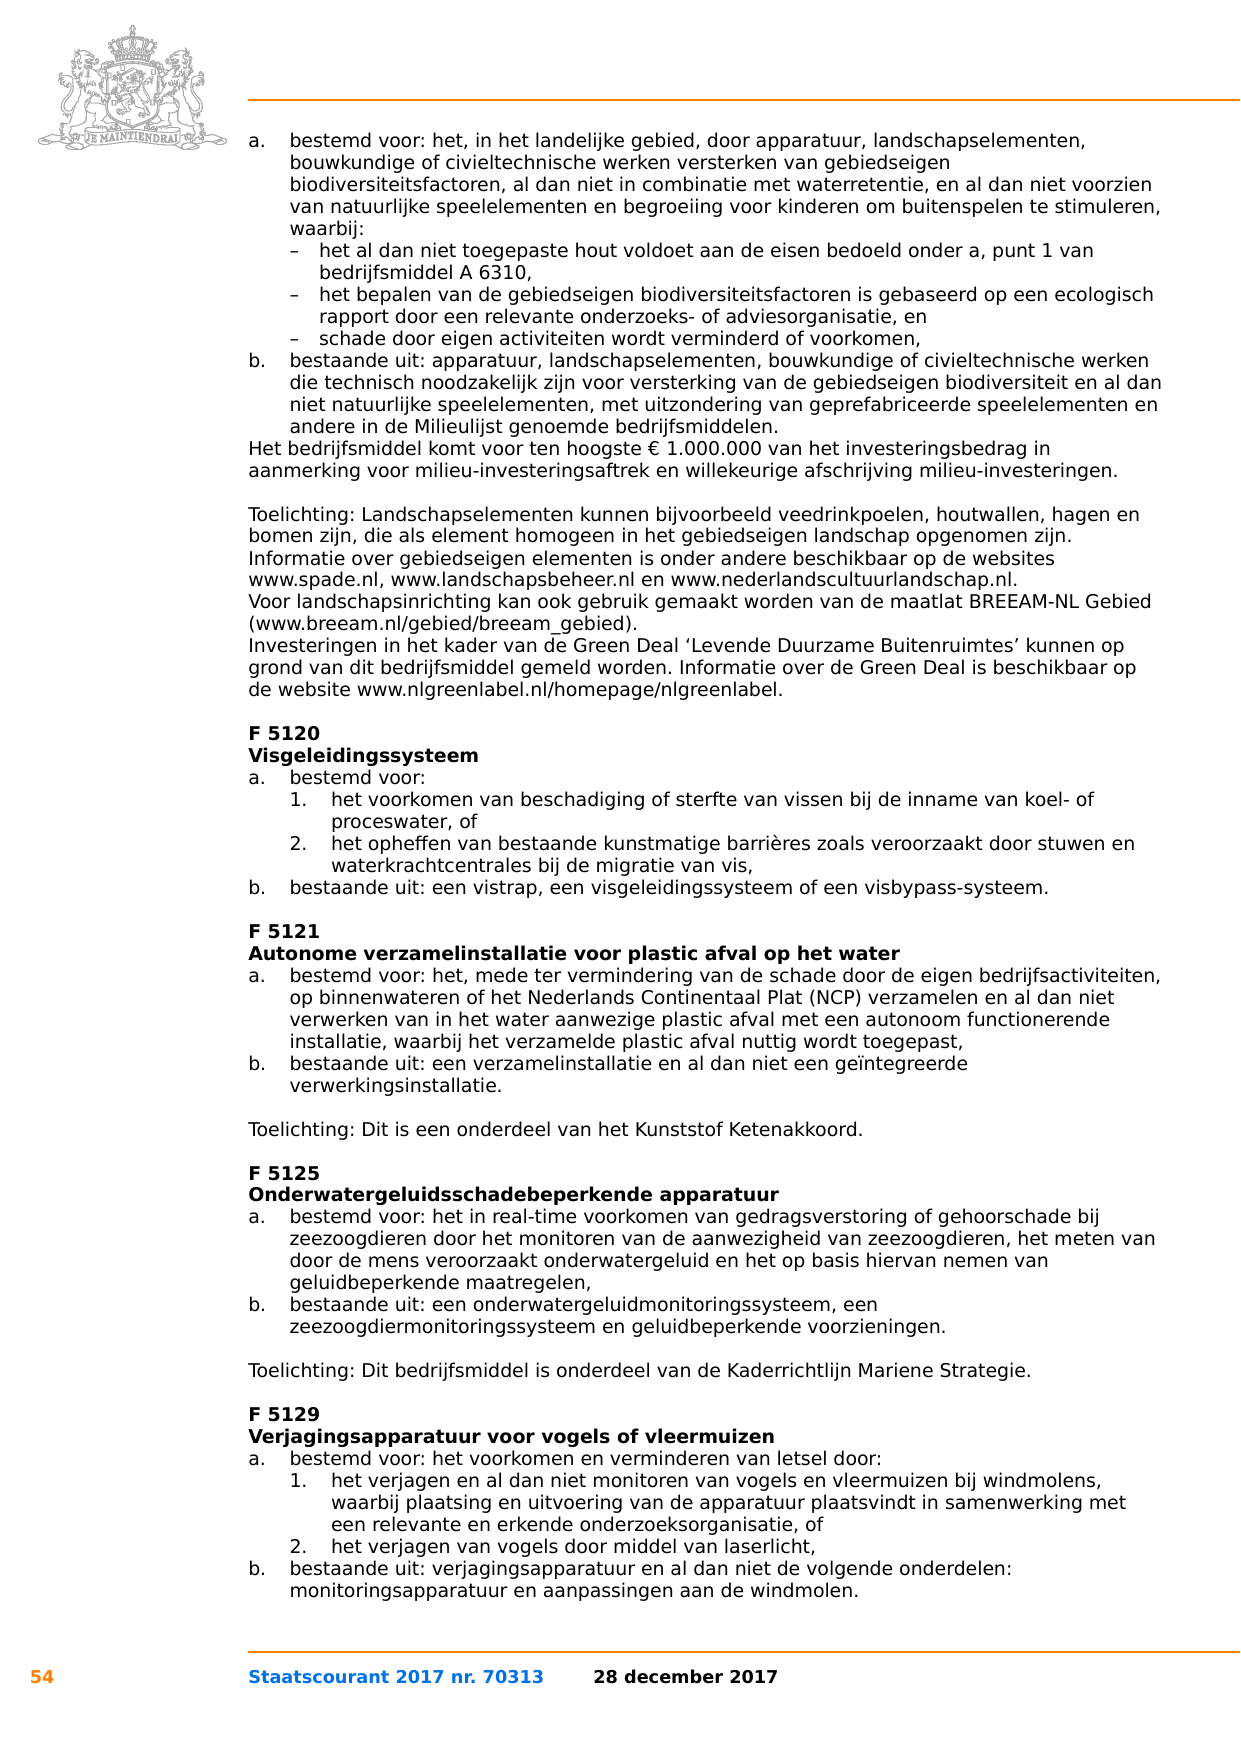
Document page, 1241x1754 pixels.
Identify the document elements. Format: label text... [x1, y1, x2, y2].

text b. bestaande uit: een verzamelinstallatie en al dan niet een geïntegreerde verwerkingsinstallatie. [248, 1053, 1163, 1097]
text 1. het voorkomen van beschadiging of sterfte van vissen bij de inname van koel- of proceswater, of [289, 789, 1163, 833]
text Toelichting: Dit is een onderdeel van het Kunststof Ketenakkoord. [248, 1118, 1163, 1141]
text F 5129 [248, 1404, 1163, 1426]
text b. bestaande uit: een vistrap, een visgeleidingssysteem of een visbypass-systeem. [248, 877, 1163, 899]
text a. bestemd voor: het voorkomen en verminderen van letsel door: [248, 1448, 1163, 1470]
text Onderwatergeluidsschadebeperkende apparatuur [248, 1184, 1163, 1206]
text 2. het opheffen van bestaande kunstmatige barrières zoals veroorzaakt door stuwen en waterkrachtcentrales bij de migratie van vis, [289, 833, 1163, 877]
text 2. het verjagen van vogels door middel van laserlicht, [289, 1536, 1163, 1558]
text Toelichting: Landschapselementen kunnen bijvoorbeeld veedrinkpoelen, houtwallen, hagen en bomen zijn, die als element homogeen in het gebiedseigen landschap opgenomen zijn. Informatie over gebiedseigen elementen is onder andere beschikbaar op de websites www.spade.nl, www.landschapsbeheer.nl en www.nederlandscultuurlandschap.nl. [248, 503, 1163, 591]
text F 5121 [248, 921, 1163, 943]
text a. bestemd voor: het, in het landelijke gebied, door apparatuur, landschapselementen, bouwkundige of civieltechnische werken versterken van gebiedseigen biodiversiteitsfactoren, al dan niet in combinatie met waterretentie, en al dan niet voorzien van natuurlijke speelelementen en begroeiing voor kinderen om buitenspelen te stimuleren, waarbij: [248, 130, 1163, 240]
text – het bepalen van de gebiedseigen biodiversiteitsfactoren is gebaseerd op een ecologisch rapport door een relevante onderzoeks- of adviesorganisatie, en [289, 284, 1163, 328]
text Het bedrijfsmiddel komt voor ten hoogste € 1.000.000 van het investeringsbedrag in aanmerking voor milieu-investeringsaftrek en willekeurige afschrijving milieu-investeringen. [248, 438, 1163, 482]
text Investeringen in het kader van de Green Deal ‘Levende Duurzame Buitenruimtes’ kunnen op grond van dit bedrijfsmiddel gemeld worden. Informatie over de Green Deal is beschikbaar op de website www.nlgreenlabel.nl/homepage/nlgreenlabel. [248, 635, 1163, 701]
text – schade door eigen activiteiten wordt verminderd of voorkomen, [289, 328, 1163, 350]
text 1. het verjagen en al dan niet monitoren van vogels en vleermuizen bij windmolens, waarbij plaatsing en uitvoering van de apparatuur plaatsvindt in samenwerking met een relevante en erkende onderzoeksorganisatie, of [289, 1470, 1163, 1536]
text b. bestaande uit: apparatuur, landschapselementen, bouwkundige of civieltechnische werken die technisch noodzakelijk zijn voor versterking van de gebiedseigen biodiversiteit en al dan niet natuurlijke speelelementen, met uitzondering van geprefabriceerde speelelementen en andere in de Milieulijst genoemde bedrijfsmiddelen. [248, 350, 1163, 438]
text b. bestaande uit: verjagingsapparatuur en al dan niet de volgende onderdelen: monitoringsapparatuur en aanpassingen aan de windmolen. [248, 1558, 1163, 1602]
text a. bestemd voor: het in real-time voorkomen van gedragsverstoring of gehoorschade bij zeezoogdieren door het monitoren van de aanwezigheid van zeezoogdieren, het meten van door de mens veroorzaakt onderwatergeluid en het op basis hiervan nemen van geluidbeperkende maatregelen, [248, 1206, 1163, 1294]
text Visgeleidingssysteem [248, 745, 1163, 767]
text a. bestemd voor: [248, 767, 1163, 789]
text Toelichting: Dit bedrijfsmiddel is onderdeel van de Kaderrichtlijn Mariene Strategie. [248, 1360, 1163, 1382]
text b. bestaande uit: een onderwatergeluidmonitoringssysteem, een zeezoogdiermonitoringssysteem en geluidbeperkende voorzieningen. [248, 1294, 1163, 1338]
text Voor landschapsinrichting kan ook gebruik gemaakt worden van de maatlat BREEAM-NL Gebied (www.breeam.nl/gebied/breeam_gebied). [248, 591, 1163, 635]
text a. bestemd voor: het, mede ter vermindering van de schade door de eigen bedrijfsactiviteiten, op binnenwateren of het Nederlands Continentaal Plat (NCP) verzamelen en al dan niet verwerken van in het water aanwezige plastic afval met een autonoom functionerende installatie, waarbij het verzamelde plastic afval nuttig wordt toegepast, [248, 965, 1163, 1053]
text F 5125 [248, 1162, 1163, 1184]
text F 5120 [248, 723, 1163, 745]
picture [38, 25, 227, 150]
text Verjagingsapparatuur voor vogels of vleermuizen [248, 1426, 1163, 1448]
text – het al dan niet toegepaste hout voldoet aan de eisen bedoeld onder a, punt 1 van bedrijfsmiddel A 6310, [289, 240, 1163, 284]
text Autonome verzamelinstallatie voor plastic afval op het water [248, 943, 1163, 965]
